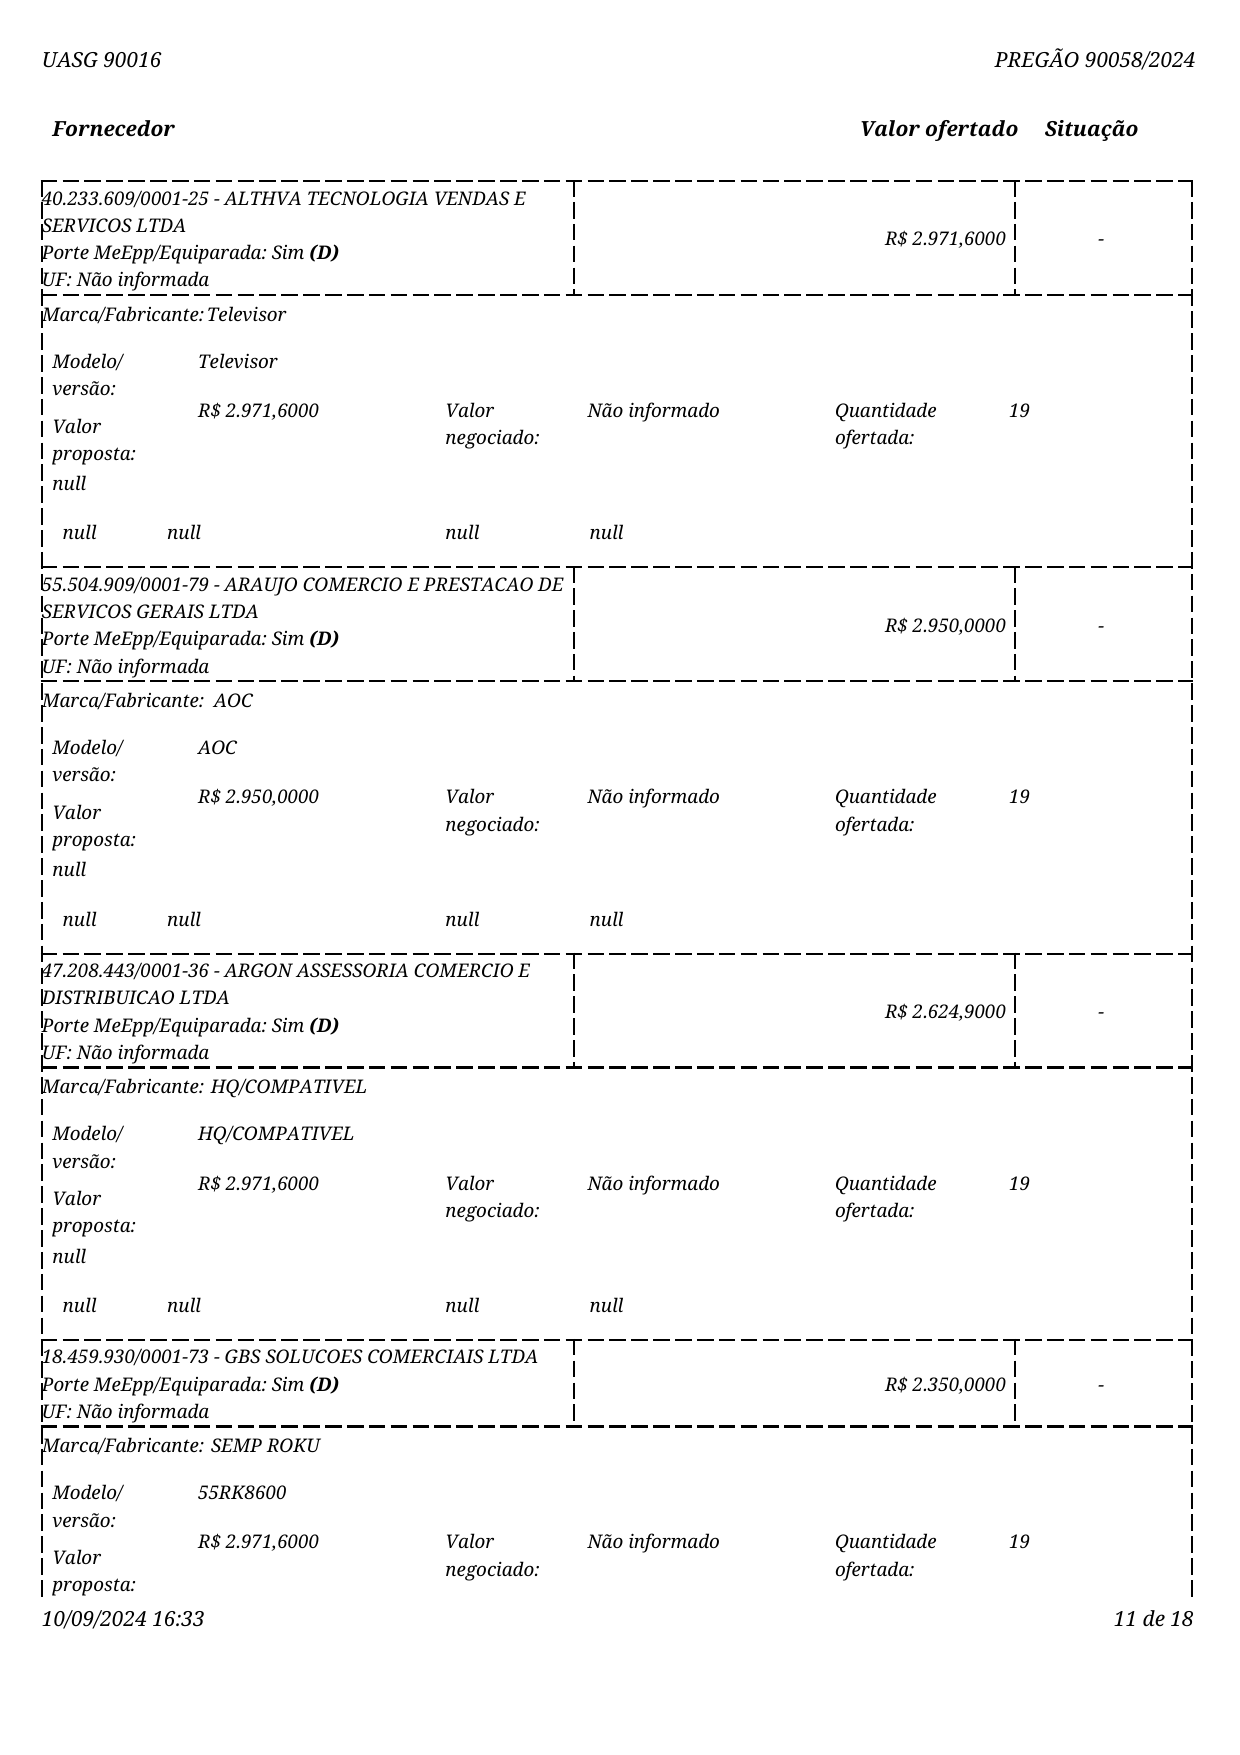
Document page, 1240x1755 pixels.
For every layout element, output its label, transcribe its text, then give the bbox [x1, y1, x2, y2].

table_cell 19 [999, 781, 1192, 854]
table_header 40.233.609/0001-25 - ALTHVA TECNOLOGIA VENDAS E SERVICOS LTDA Porte MeEpp/Equiparada: Sim (D) UF: Não informada [42, 180, 574, 294]
table_cell [579, 1425, 835, 1477]
table_cell null [42, 1289, 156, 1339]
table_cell Quantidade ofertada: [835, 395, 998, 468]
table_cell Quantidade ofertada: [835, 781, 998, 854]
table_cell R$ 2.950,0000 [574, 566, 1015, 680]
table_cell [445, 1425, 579, 1477]
table_cell 19 [999, 1526, 1192, 1599]
table_cell Modelo/versão: Valor proposta: [42, 345, 186, 468]
table_cell null [42, 903, 156, 952]
table_cell [999, 1118, 1192, 1167]
table_cell [835, 1240, 998, 1289]
table_cell [835, 854, 998, 903]
table_cell 19 [999, 395, 1192, 468]
table_cell [445, 1240, 579, 1289]
table_cell [445, 1477, 579, 1526]
table_cell [999, 294, 1192, 345]
table_cell Marca/Fabricante: SEMP ROKU [42, 1425, 445, 1477]
table_cell null [579, 1289, 835, 1339]
table_cell null [445, 1289, 579, 1339]
table_cell [999, 345, 1192, 394]
table_cell null [579, 903, 835, 952]
table_cell [579, 1118, 835, 1167]
table_cell Modelo/versão: Valor proposta: [42, 1118, 186, 1240]
table_cell [999, 1425, 1192, 1477]
table_cell [835, 1425, 998, 1477]
table_cell [999, 680, 1192, 732]
table_cell null [42, 468, 445, 517]
table_cell null [579, 517, 835, 566]
table_cell Quantidade ofertada: [835, 1167, 998, 1240]
table_cell [579, 680, 835, 732]
table_cell null [156, 903, 445, 952]
table_cell AOC [186, 732, 445, 781]
table_cell - [1015, 953, 1192, 1066]
table_cell 55.504.909/0001-79 - ARAUJO COMERCIO E PRESTACAO DE SERVICOS GERAIS LTDA Porte MeEpp/Equiparada: Sim (D) UF: Não informada [42, 566, 574, 680]
table_cell R$ 2.971,6000 [186, 395, 445, 468]
table_cell [445, 294, 579, 345]
table_cell null [156, 1289, 445, 1339]
table_cell null [42, 1240, 445, 1289]
table_cell R$ 2.624,9000 [574, 953, 1015, 1066]
table_cell 19 [999, 1167, 1192, 1240]
table_cell R$ 2.950,0000 [186, 781, 445, 854]
table_cell null [42, 854, 445, 903]
table_cell Quantidade ofertada: [835, 1526, 998, 1599]
table_cell [999, 1240, 1192, 1289]
table_cell Não informado [579, 1167, 835, 1240]
table_cell [835, 732, 998, 781]
table_cell [579, 294, 835, 345]
table_cell null [445, 903, 579, 952]
table_cell Modelo/versão: Valor proposta: [42, 1477, 186, 1599]
table_cell [579, 468, 835, 517]
table_cell [999, 854, 1192, 903]
table_cell [579, 1477, 835, 1526]
table_header R$ 2.971,6000 [574, 180, 1015, 294]
table_cell [835, 294, 998, 345]
table_cell [579, 1240, 835, 1289]
table_header - [1015, 180, 1192, 294]
table_cell null [445, 517, 579, 566]
table_cell [835, 1477, 998, 1526]
table_cell [835, 680, 998, 732]
table_cell [999, 903, 1192, 952]
table_cell [445, 1066, 579, 1118]
table_cell [835, 1118, 998, 1167]
table_cell - [1015, 1339, 1192, 1425]
table_cell [835, 1289, 998, 1339]
table_cell [445, 680, 579, 732]
table_cell Marca/Fabricante: HQ/COMPATIVEL [42, 1066, 445, 1118]
table_cell R$ 2.971,6000 [186, 1167, 445, 1240]
table_cell Modelo/versão: Valor proposta: [42, 732, 186, 854]
table_cell [579, 732, 835, 781]
table_cell R$ 2.971,6000 [186, 1526, 445, 1599]
table_cell [579, 854, 835, 903]
table_cell [445, 345, 579, 394]
table_cell [445, 468, 579, 517]
table_cell [999, 517, 1192, 566]
table_cell Não informado [579, 1526, 835, 1599]
table_cell Valor negociado: [445, 1167, 579, 1240]
table_cell [579, 1066, 835, 1118]
table_cell - [1015, 566, 1192, 680]
table_cell [445, 854, 579, 903]
table_cell HQ/COMPATIVEL [186, 1118, 445, 1167]
table_cell [835, 345, 998, 394]
table_cell [999, 468, 1192, 517]
table_cell [835, 903, 998, 952]
table_cell Marca/Fabricante: Televisor [42, 294, 445, 345]
table_cell [999, 1477, 1192, 1526]
table_cell Não informado [579, 781, 835, 854]
table_cell [579, 345, 835, 394]
table_cell Valor negociado: [445, 1526, 579, 1599]
table_cell [835, 468, 998, 517]
table_cell 18.459.930/0001-73 - GBS SOLUCOES COMERCIAIS LTDA Porte MeEpp/Equiparada: Sim (D) UF: Não informada [42, 1339, 574, 1425]
table_cell Valor negociado: [445, 781, 579, 854]
table_cell Marca/Fabricante: AOC [42, 680, 445, 732]
table_cell [445, 1118, 579, 1167]
table_cell Televisor [186, 345, 445, 394]
table_cell null [156, 517, 445, 566]
table_cell 47.208.443/0001-36 - ARGON ASSESSORIA COMERCIO E DISTRIBUICAO LTDA Porte MeEpp/Equiparada: Sim (D) UF: Não informada [42, 953, 574, 1066]
table_cell 55RK8600 [186, 1477, 445, 1526]
table_cell null [42, 517, 156, 566]
table_cell Não informado [579, 395, 835, 468]
table_cell R$ 2.350,0000 [574, 1339, 1015, 1425]
table_cell [999, 1066, 1192, 1118]
table_cell [835, 1066, 998, 1118]
table_cell [999, 1289, 1192, 1339]
table_cell [445, 732, 579, 781]
table_cell Valor negociado: [445, 395, 579, 468]
table_cell [835, 517, 998, 566]
table_cell [999, 732, 1192, 781]
